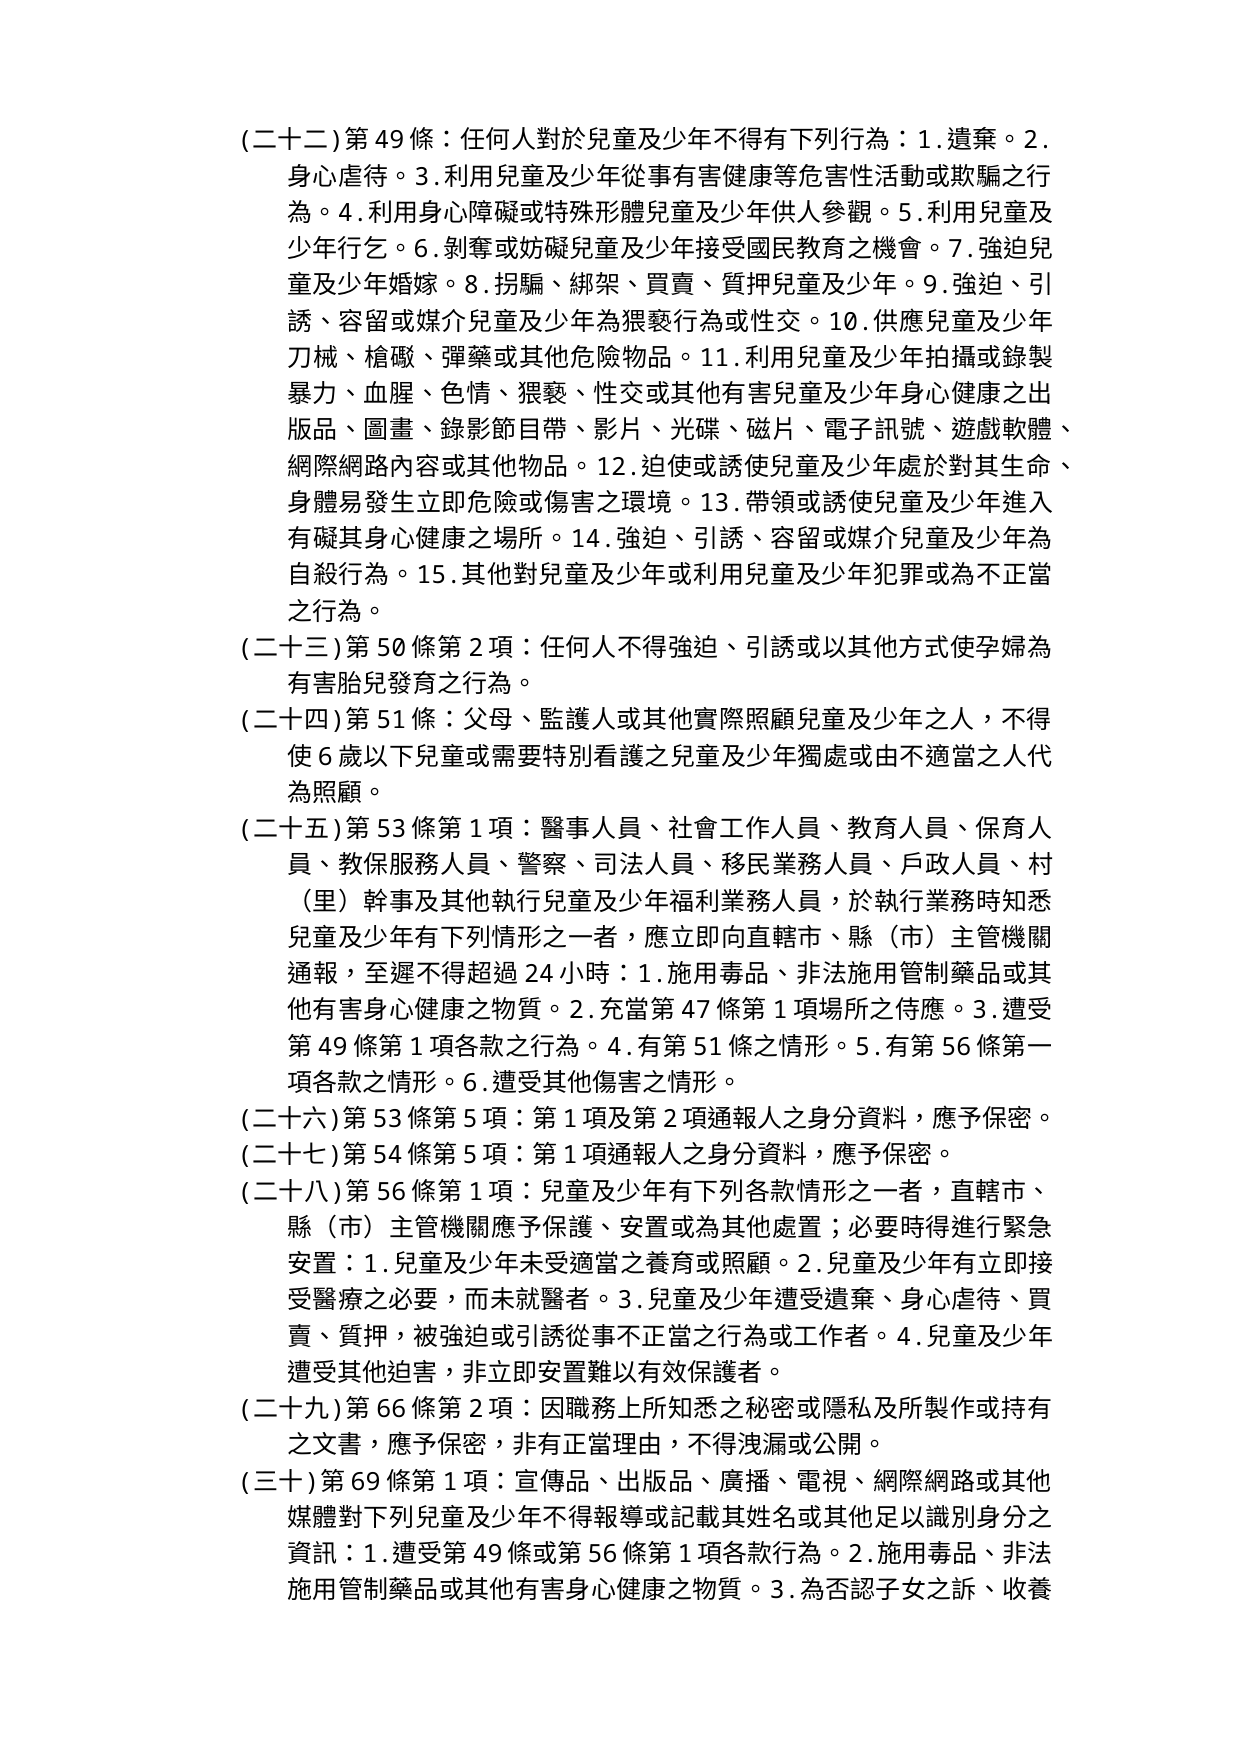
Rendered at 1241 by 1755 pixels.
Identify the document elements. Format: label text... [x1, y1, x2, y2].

text (二十三)第50條第2項：任何人不得強迫、引誘或以其他方式使孕婦為有害胎兒發育之行為。 [237, 627, 1053, 700]
text (二十五)第53條第1項：醫事人員、社會工作人員、教育人員、保育人員、教保服務人員、警察、司法人員、移民業務人員、戶政人員、村（里）幹事及其他執行兒童及少年福利業務人員，於執行業務時知悉兒童及少年有下列情形之一者，應立即向直轄市、縣（市）主管機關通報，至遲不得超過24小時：1.施用毒品、非法施用管制藥品或其他有害身心健康之物質。2.充當第47條第1項場所之侍應。3.遭受第49條第1項各款之行為。4.有第51條之情形。5.有第56條第一項各款之情形。6.遭受其他傷害之情形。 [237, 808, 1053, 1098]
text (二十九)第66條第2項：因職務上所知悉之秘密或隱私及所製作或持有之文書，應予保密，非有正當理由，不得洩漏或公開。 [237, 1388, 1053, 1461]
text (二十七)第54條第5項：第1項通報人之身分資料，應予保密。 [237, 1135, 1053, 1171]
text (二十六)第53條第5項：第1項及第2項通報人之身分資料，應予保密。 [237, 1098, 1053, 1135]
text (二十二)第49條：任何人對於兒童及少年不得有下列行為：1.遺棄。2.身心虐待。3.利用兒童及少年從事有害健康等危害性活動或欺騙之行為。4.利用身心障礙或特殊形體兒童及少年供人參觀。5.利用兒童及少年行乞。6.剝奪或妨礙兒童及少年接受國民教育之機會。7.強迫兒童及少年婚嫁。8.拐騙、綁架、買賣、質押兒童及少年。9.強迫、引誘、容留或媒介兒童及少年為猥褻行為或性交。10.供應兒童及少年刀械、槍礟、彈藥或其他危險物品。11.利用兒童及少年拍攝或錄製暴力、血腥、色情、猥褻、性交或其他有害兒童及少年身心健康之出版品、圖畫、錄影節目帶、影片、光碟、磁片、電子訊號、遊戲軟體、網際網路內容或其他物品。12.迫使或誘使兒童及少年處於對其生命、身體易發生立即危險或傷害之環境。13.帶領或誘使兒童及少年進入有礙其身心健康之場所。14.強迫、引誘、容留或媒介兒童及少年為自殺行為。15.其他對兒童及少年或利用兒童及少年犯罪或為不正當之行為。 [237, 120, 1053, 627]
text (二十八)第56條第1項：兒童及少年有下列各款情形之一者，直轄市、縣（市）主管機關應予保護、安置或為其他處置；必要時得進行緊急安置：1.兒童及少年未受適當之養育或照顧。2.兒童及少年有立即接受醫療之必要，而未就醫者。3.兒童及少年遭受遺棄、身心虐待、買賣、質押，被強迫或引誘從事不正當之行為或工作者。4.兒童及少年遭受其他迫害，非立即安置難以有效保護者。 [237, 1171, 1053, 1388]
text (三十)第69條第1項：宣傳品、出版品、廣播、電視、網際網路或其他媒體對下列兒童及少年不得報導或記載其姓名或其他足以識別身分之資訊：1.遭受第49條或第56條第1項各款行為。2.施用毒品、非法施用管制藥品或其他有害身心健康之物質。3.為否認子女之訴、收養 [237, 1461, 1053, 1606]
text (二十四)第51條：父母、監護人或其他實際照顧兒童及少年之人，不得使6歲以下兒童或需要特別看護之兒童及少年獨處或由不適當之人代為照顧。 [237, 700, 1053, 808]
